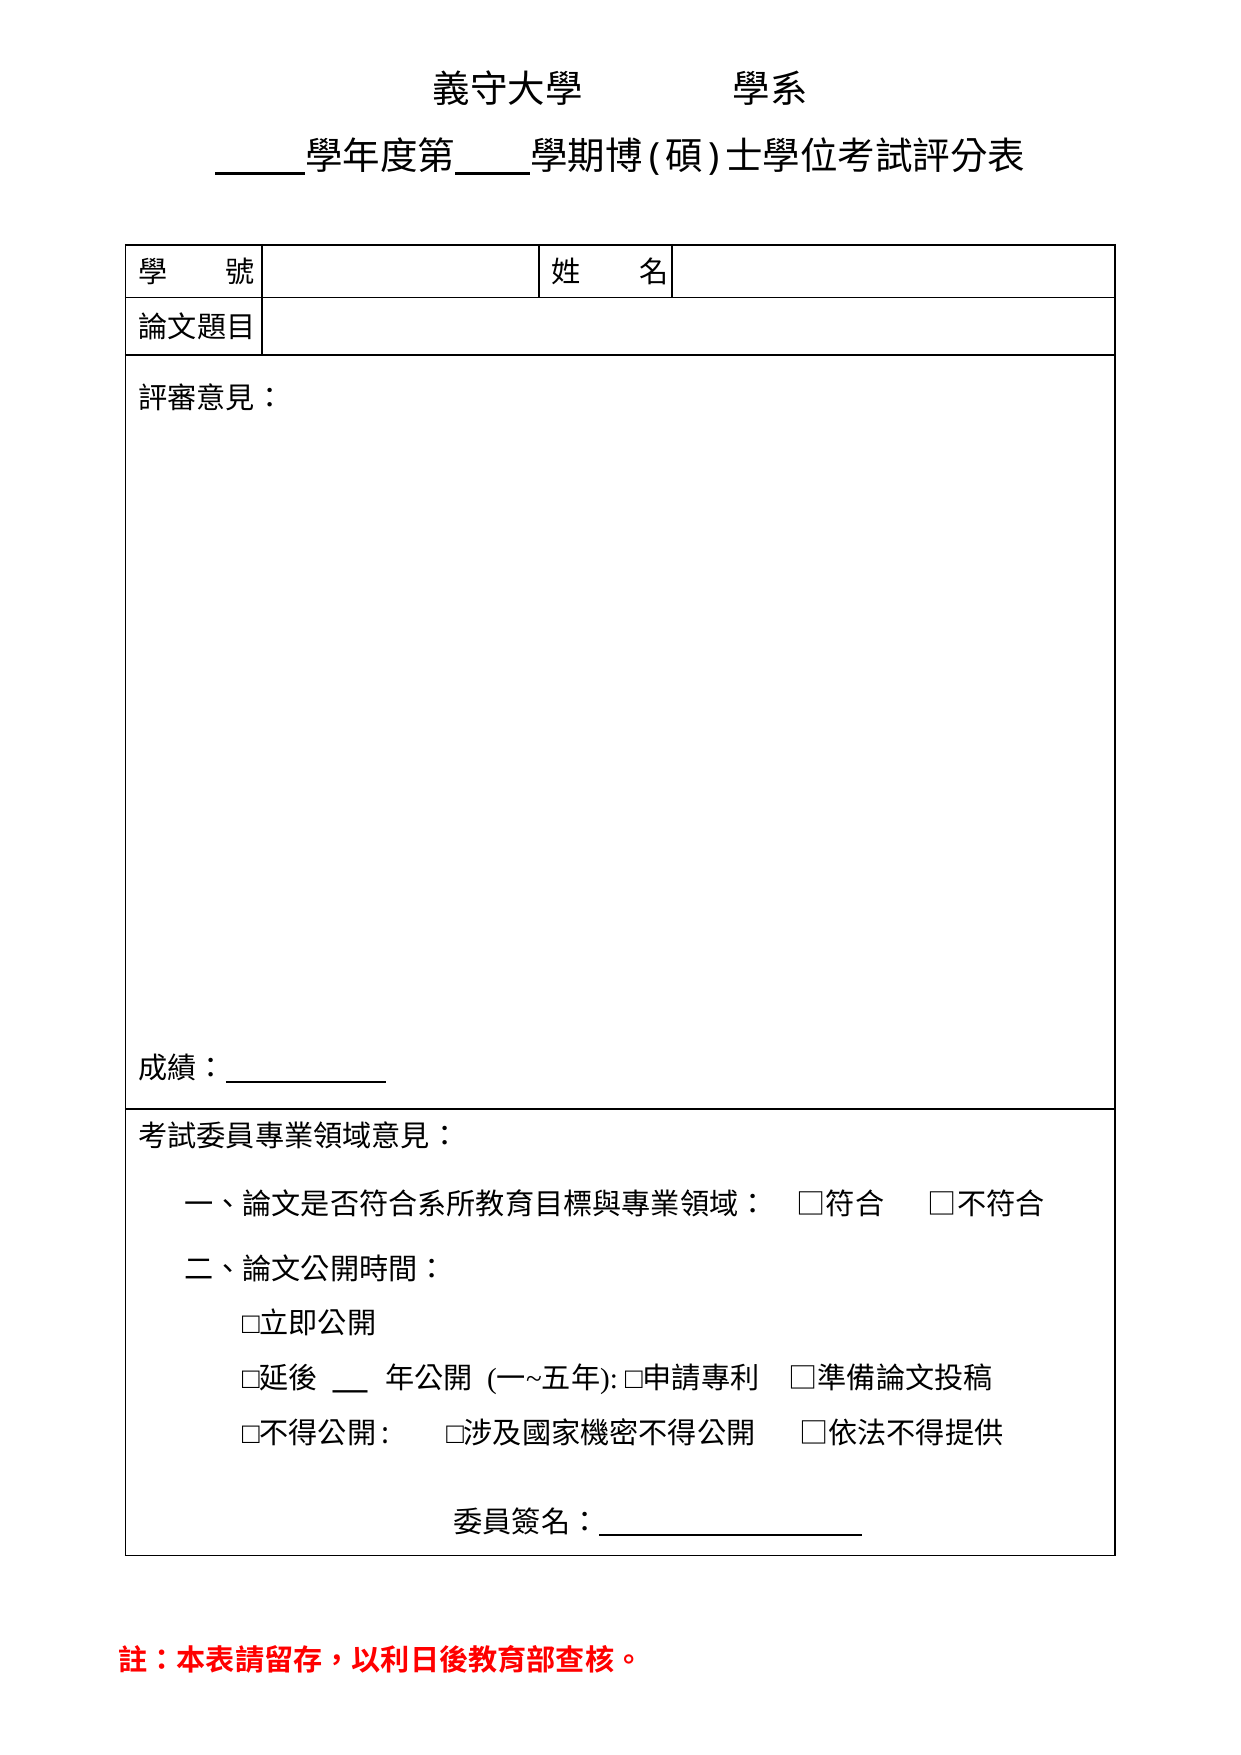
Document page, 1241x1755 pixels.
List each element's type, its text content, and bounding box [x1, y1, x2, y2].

table_cell 評審意見： 成績： [126, 356, 1114, 1108]
table_cell 論文題目 [126, 298, 261, 354]
table_header 姓 名 [540, 246, 671, 296]
table_cell 考試委員專業領域意見： 一、論文是否符合系所教育目標與專業領域： □符合 □不符合 二、論文公開時間： □立即公開 □延後 __ 年公開 (一~五年): □申請專利 □準備論文投稿 □不得公開: □涉及國家機密不得公開 □依法不得提供 委員簽名： [126, 1110, 1114, 1555]
table_cell [263, 298, 1114, 354]
table_header 學 號 [126, 246, 261, 296]
text 義守大學 學系 [118, 59, 1122, 113]
text 學年度第 學期博(碩)士學位考試評分表 [118, 126, 1122, 180]
table_header [263, 246, 538, 296]
table_header [673, 246, 1114, 296]
